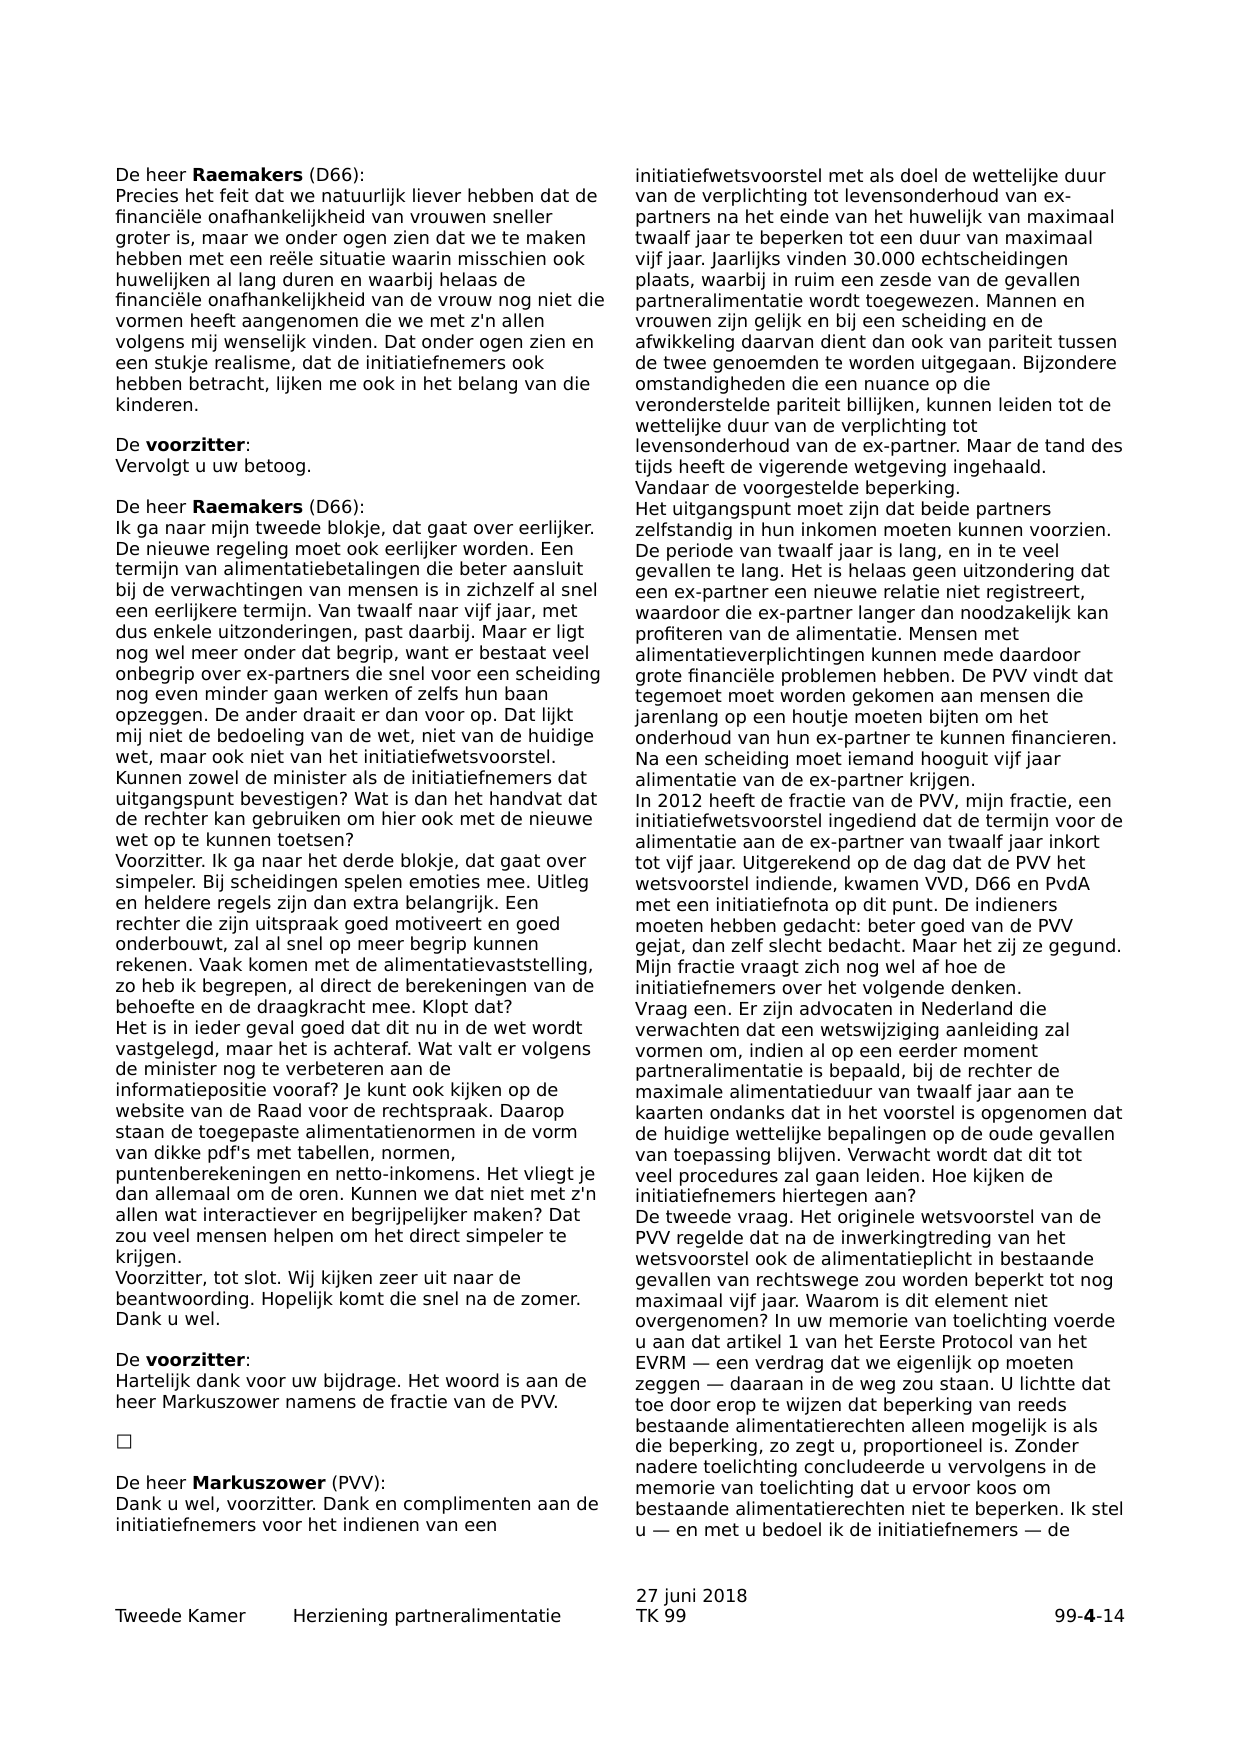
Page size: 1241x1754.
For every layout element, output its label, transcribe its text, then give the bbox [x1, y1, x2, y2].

text De heer Markuszower (PVV): [115, 1473, 605, 1494]
text De voorzitter: [115, 1350, 605, 1371]
text Voorzitter. Ik ga naar het derde blokje, dat gaat over simpeler. Bij scheidingen spelen emoties mee. Uitleg en heldere regels zijn dan extra belangrijk. Een rechter die zijn uitspraak goed motiveert en goed onderbouwt, zal al snel op meer begrip kunnen rekenen. Vaak komen met de alimentatievaststelling, zo heb ik begrepen, al direct de berekeningen van de behoefte en de draagkracht mee. Klopt dat? [115, 851, 605, 1017]
text ⬜ [115, 1432, 605, 1453]
text Dank u wel, voorzitter. Dank en complimenten aan de initiatiefnemers voor het indienen van een [115, 1494, 605, 1536]
text In 2012 heeft de fractie van de PVV, mijn fractie, een initiatiefwetsvoorstel ingediend dat de termijn voor de alimentatie aan de ex-partner van twaalf jaar inkort tot vijf jaar. Uitgerekend op de dag dat de PVV het wetsvoorstel indiende, kwamen VVD, D66 en PvdA met een initiatiefnota op dit punt. De indieners moeten hebben gedacht: beter goed van de PVV gejat, dan zelf slecht bedacht. Maar het zij ze gegund. Mijn fractie vraagt zich nog wel af hoe de initiatiefnemers over het volgende denken. [635, 790, 1125, 999]
text Het uitgangspunt moet zijn dat beide partners zelfstandig in hun inkomen moeten kunnen voorzien. De periode van twaalf jaar is lang, en in te veel gevallen te lang. Het is helaas geen uitzondering dat een ex-partner een nieuwe relatie niet registreert, waardoor die ex-partner langer dan noodzakelijk kan profiteren van de alimentatie. Mensen met alimentatieverplichtingen kunnen mede daardoor grote financiële problemen hebben. De PVV vindt dat tegemoet moet worden gekomen aan mensen die jarenlang op een houtje moeten bijten om het onderhoud van hun ex-partner te kunnen financieren. Na een scheiding moet iemand hooguit vijf jaar alimentatie van de ex-partner krijgen. [635, 499, 1125, 790]
text Vervolgt u uw betoog. [115, 456, 605, 477]
text Hartelijk dank voor uw bijdrage. Het woord is aan de heer Markuszower namens de fractie van de PVV. [115, 1371, 605, 1412]
text Ik ga naar mijn tweede blokje, dat gaat over eerlijker. De nieuwe regeling moet ook eerlijker worden. Een termijn van alimentatiebetalingen die beter aansluit bij de verwachtingen van mensen is in zichzelf al snel een eerlijkere termijn. Van twaalf naar vijf jaar, met dus enkele uitzonderingen, past daarbij. Maar er ligt nog wel meer onder dat begrip, want er bestaat veel onbegrip over ex-partners die snel voor een scheiding nog even minder gaan werken of zelfs hun baan opzeggen. De ander draait er dan voor op. Dat lijkt mij niet de bedoeling van de wet, niet van de huidige wet, maar ook niet van het initiatiefwetsvoorstel. Kunnen zowel de minister als de initiatiefnemers dat uitgangspunt bevestigen? Wat is dan het handvat dat de rechter kan gebruiken om hier ook met de nieuwe wet op te kunnen toetsen? [115, 517, 605, 851]
text Voorzitter, tot slot. Wij kijken zeer uit naar de beantwoording. Hopelijk komt die snel na de zomer. Dank u wel. [115, 1267, 605, 1330]
text De tweede vraag. Het originele wetsvoorstel van de PVV regelde dat na de inwerkingtreding van het wetsvoorstel ook de alimentatieplicht in bestaande gevallen van rechtswege zou worden beperkt tot nog maximaal vijf jaar. Waarom is dit element niet overgenomen? In uw memorie van toelichting voerde u aan dat artikel 1 van het Eerste Protocol van het EVRM — een verdrag dat we eigenlijk op moeten zeggen — daaraan in de weg zou staan. U lichtte dat toe door erop te wijzen dat beperking van reeds bestaande alimentatierechten alleen mogelijk is als die beperking, zo zegt u, proportioneel is. Zonder nadere toelichting concludeerde u vervolgens in de memorie van toelichting dat u ervoor koos om bestaande alimentatierechten niet te beperken. Ik stel u — en met u bedoel ik de initiatiefnemers — de [635, 1207, 1125, 1540]
text Precies het feit dat we natuurlijk liever hebben dat de financiële onafhankelijkheid van vrouwen sneller groter is, maar we onder ogen zien dat we te maken hebben met een reële situatie waarin misschien ook huwelijken al lang duren en waarbij helaas de financiële onafhankelijkheid van de vrouw nog niet die vormen heeft aangenomen die we met z'n allen volgens mij wenselijk vinden. Dat onder ogen zien en een stukje realisme, dat de initiatiefnemers ook hebben betracht, lijken me ook in het belang van die kinderen. [115, 186, 605, 415]
text Het is in ieder geval goed dat dit nu in de wet wordt vastgelegd, maar het is achteraf. Wat valt er volgens de minister nog te verbeteren aan de informatiepositie vooraf? Je kunt ook kijken op de website van de Raad voor de rechtspraak. Daarop staan de toegepaste alimentatienormen in de vorm van dikke pdf's met tabellen, normen, puntenberekeningen en netto-inkomens. Het vliegt je dan allemaal om de oren. Kunnen we dat niet met z'n allen wat interactiever en begrijpelijker maken? Dat zou veel mensen helpen om het direct simpeler te krijgen. [115, 1017, 605, 1267]
text Vraag een. Er zijn advocaten in Nederland die verwachten dat een wetswijziging aanleiding zal vormen om, indien al op een eerder moment partneralimentatie is bepaald, bij de rechter de maximale alimentatieduur van twaalf jaar aan te kaarten ondanks dat in het voorstel is opgenomen dat de huidige wettelijke bepalingen op de oude gevallen van toepassing blijven. Verwacht wordt dat dit tot veel procedures zal gaan leiden. Hoe kijken de initiatiefnemers hiertegen aan? [635, 999, 1125, 1207]
text De heer Raemakers (D66): [115, 165, 605, 186]
text De heer Raemakers (D66): [115, 497, 605, 517]
text initiatiefwetsvoorstel met als doel de wettelijke duur van de verplichting tot levensonderhoud van ex-partners na het einde van het huwelijk van maximaal twaalf jaar te beperken tot een duur van maximaal vijf jaar. Jaarlijks vinden 30.000 echtscheidingen plaats, waarbij in ruim een zesde van de gevallen partneralimentatie wordt toegewezen. Mannen en vrouwen zijn gelijk en bij een scheiding en de afwikkeling daarvan dient dan ook van pariteit tussen de twee genoemden te worden uitgegaan. Bijzondere omstandigheden die een nuance op die veronderstelde pariteit billijken, kunnen leiden tot de wettelijke duur van de verplichting tot levensonderhoud van de ex-partner. Maar de tand des tijds heeft de vigerende wetgeving ingehaald. Vandaar de voorgestelde beperking. [635, 165, 1125, 499]
text De voorzitter: [115, 435, 605, 456]
